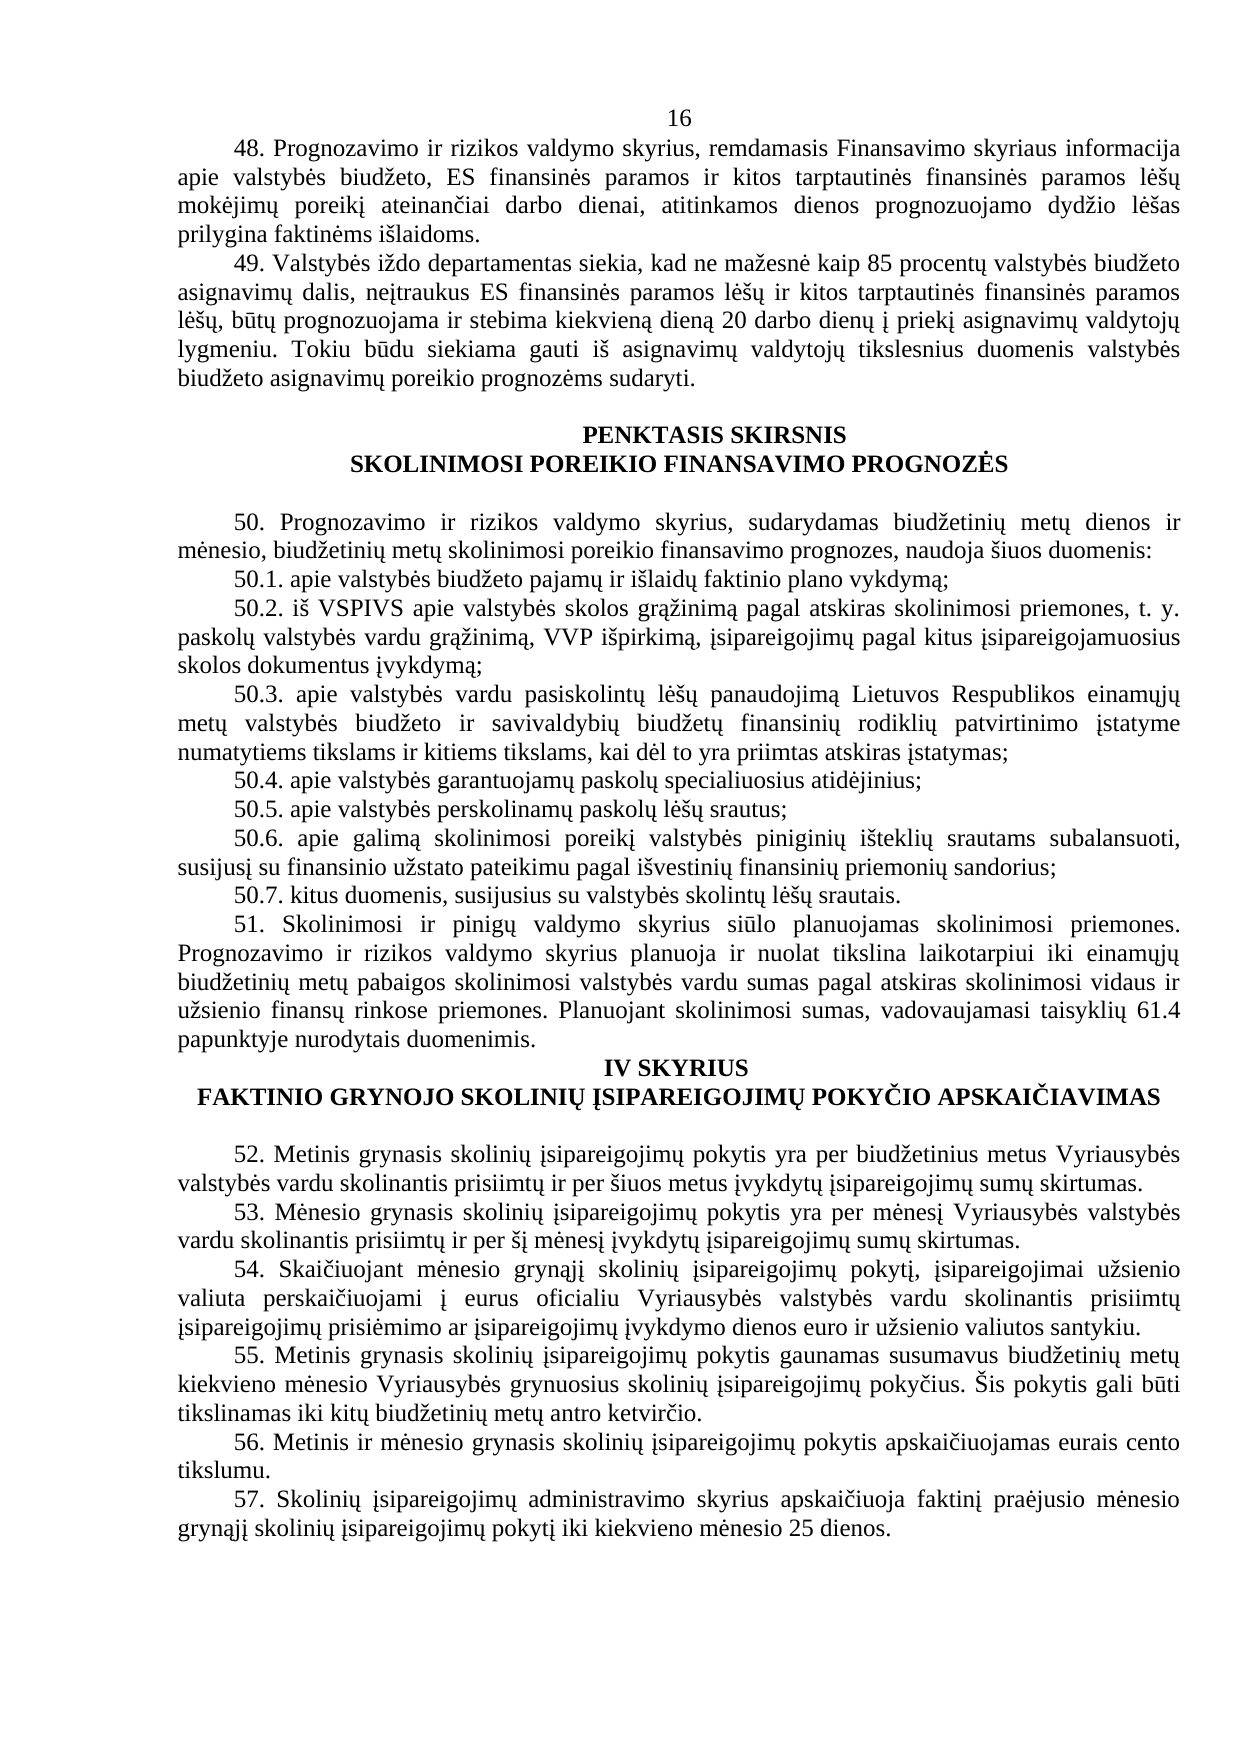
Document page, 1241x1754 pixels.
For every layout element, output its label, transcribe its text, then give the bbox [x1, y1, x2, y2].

text 50.7. kitus duomenis, susijusius su valstybės skolintų lėšų srautais. [177, 880, 1181, 909]
text 54. Skaičiuojant mėnesio grynąjį skolinių įsipareigojimų pokytį, įsipareigojimai užsienio valiuta perskaičiuojami į eurus oficialiu Vyriausybės valstybės vardu skolinantis prisiimtų įsipareigojimų prisiėmimo ar įsipareigojimų įvykdymo dienos euro ir užsienio valiutos santykiu. [177, 1254, 1181, 1340]
text 51. Skolinimosi ir pinigų valdymo skyrius siūlo planuojamas skolinimosi priemones. Prognozavimo ir rizikos valdymo skyrius planuoja ir nuolat tikslina laikotarpiui iki einamųjų biudžetinių metų pabaigos skolinimosi valstybės vardu sumas pagal atskiras skolinimosi vidaus ir užsienio finansų rinkose priemones. Planuojant skolinimosi sumas, vadovaujamasi taisyklių 61.4 papunktyje nurodytais duomenimis. [177, 909, 1181, 1053]
text 50.5. apie valstybės perskolinamų paskolų lėšų srautus; [177, 794, 1181, 823]
text 50.2. iš VSPIVS apie valstybės skolos grąžinimą pagal atskiras skolinimosi priemones, t. y. paskolų valstybės vardu grąžinimą, VVP išpirkimą, įsipareigojimų pagal kitus įsipareigojamuosius skolos dokumentus įvykdymą; [177, 593, 1181, 679]
text 50.6. apie galimą skolinimosi poreikį valstybės piniginių išteklių srautams subalansuoti, susijusį su finansinio užstato pateikimu pagal išvestinių finansinių priemonių sandorius; [177, 823, 1181, 880]
text 49. Valstybės iždo departamentas siekia, kad ne mažesnė kaip 85 procentų valstybės biudžeto asignavimų dalis, neįtraukus ES finansinės paramos lėšų ir kitos tarptautinės finansinės paramos lėšų, būtų prognozuojama ir stebima kiekvieną dieną 20 darbo dienų į priekį asignavimų valdytojų lygmeniu. Tokiu būdu siekiama gauti iš asignavimų valdytojų tikslesnius duomenis valstybės biudžeto asignavimų poreikio prognozėms sudaryti. [177, 248, 1181, 392]
text 53. Mėnesio grynasis skolinių įsipareigojimų pokytis yra per mėnesį Vyriausybės valstybės vardu skolinantis prisiimtų ir per šį mėnesį įvykdytų įsipareigojimų sumų skirtumas. [177, 1197, 1181, 1254]
text 50.1. apie valstybės biudžeto pajamų ir išlaidų faktinio plano vykdymą; [177, 564, 1181, 593]
text 50. Prognozavimo ir rizikos valdymo skyrius, sudarydamas biudžetinių metų dienos ir mėnesio, biudžetinių metų skolinimosi poreikio finansavimo prognozes, naudoja šiuos duomenis: [177, 507, 1181, 564]
text 48. Prognozavimo ir rizikos valdymo skyrius, remdamasis Finansavimo skyriaus informacija apie valstybės biudžeto, ES finansinės paramos ir kitos tarptautinės finansinės paramos lėšų mokėjimų poreikį ateinančiai darbo dienai, atitinkamos dienos prognozuojamo dydžio lėšas prilygina faktinėms išlaidoms. [177, 133, 1181, 248]
text 56. Metinis ir mėnesio grynasis skolinių įsipareigojimų pokytis apskaičiuojamas eurais cento tikslumu. [177, 1427, 1181, 1484]
text 52. Metinis grynasis skolinių įsipareigojimų pokytis yra per biudžetinius metus Vyriausybės valstybės vardu skolinantis prisiimtų ir per šiuos metus įvykdytų įsipareigojimų sumų skirtumas. [177, 1139, 1181, 1197]
text FAKTINIO GRYNOJO SKOLINIŲ ĮSIPAREIGOJIMŲ POKYČIO APSKAIČIAVIMAS [177, 1082, 1181, 1110]
text 57. Skolinių įsipareigojimų administravimo skyrius apskaičiuoja faktinį praėjusio mėnesio grynąjį skolinių įsipareigojimų pokytį iki kiekvieno mėnesio 25 dienos. [177, 1484, 1181, 1542]
text 50.4. apie valstybės garantuojamų paskolų specialiuosius atidėjinius; [177, 765, 1181, 794]
text 50.3. apie valstybės vardu pasiskolintų lėšų panaudojimą Lietuvos Respublikos einamųjų metų valstybės biudžeto ir savivaldybių biudžetų finansinių rodiklių patvirtinimo įstatyme numatytiems tikslams ir kitiems tikslams, kai dėl to yra priimtas atskiras įstatymas; [177, 679, 1181, 765]
text IV SKYRIUS [177, 1053, 1181, 1082]
text 55. Metinis grynasis skolinių įsipareigojimų pokytis gaunamas susumavus biudžetinių metų kiekvieno mėnesio Vyriausybės grynuosius skolinių įsipareigojimų pokyčius. Šis pokytis gali būti tikslinamas iki kitų biudžetinių metų antro ketvirčio. [177, 1340, 1181, 1427]
text SKOLINIMOSI POREIKIO FINANSAVIMO PROGNOZĖS [177, 449, 1181, 478]
text PENKTASIS SKIRSNIS [553, 420, 1181, 449]
